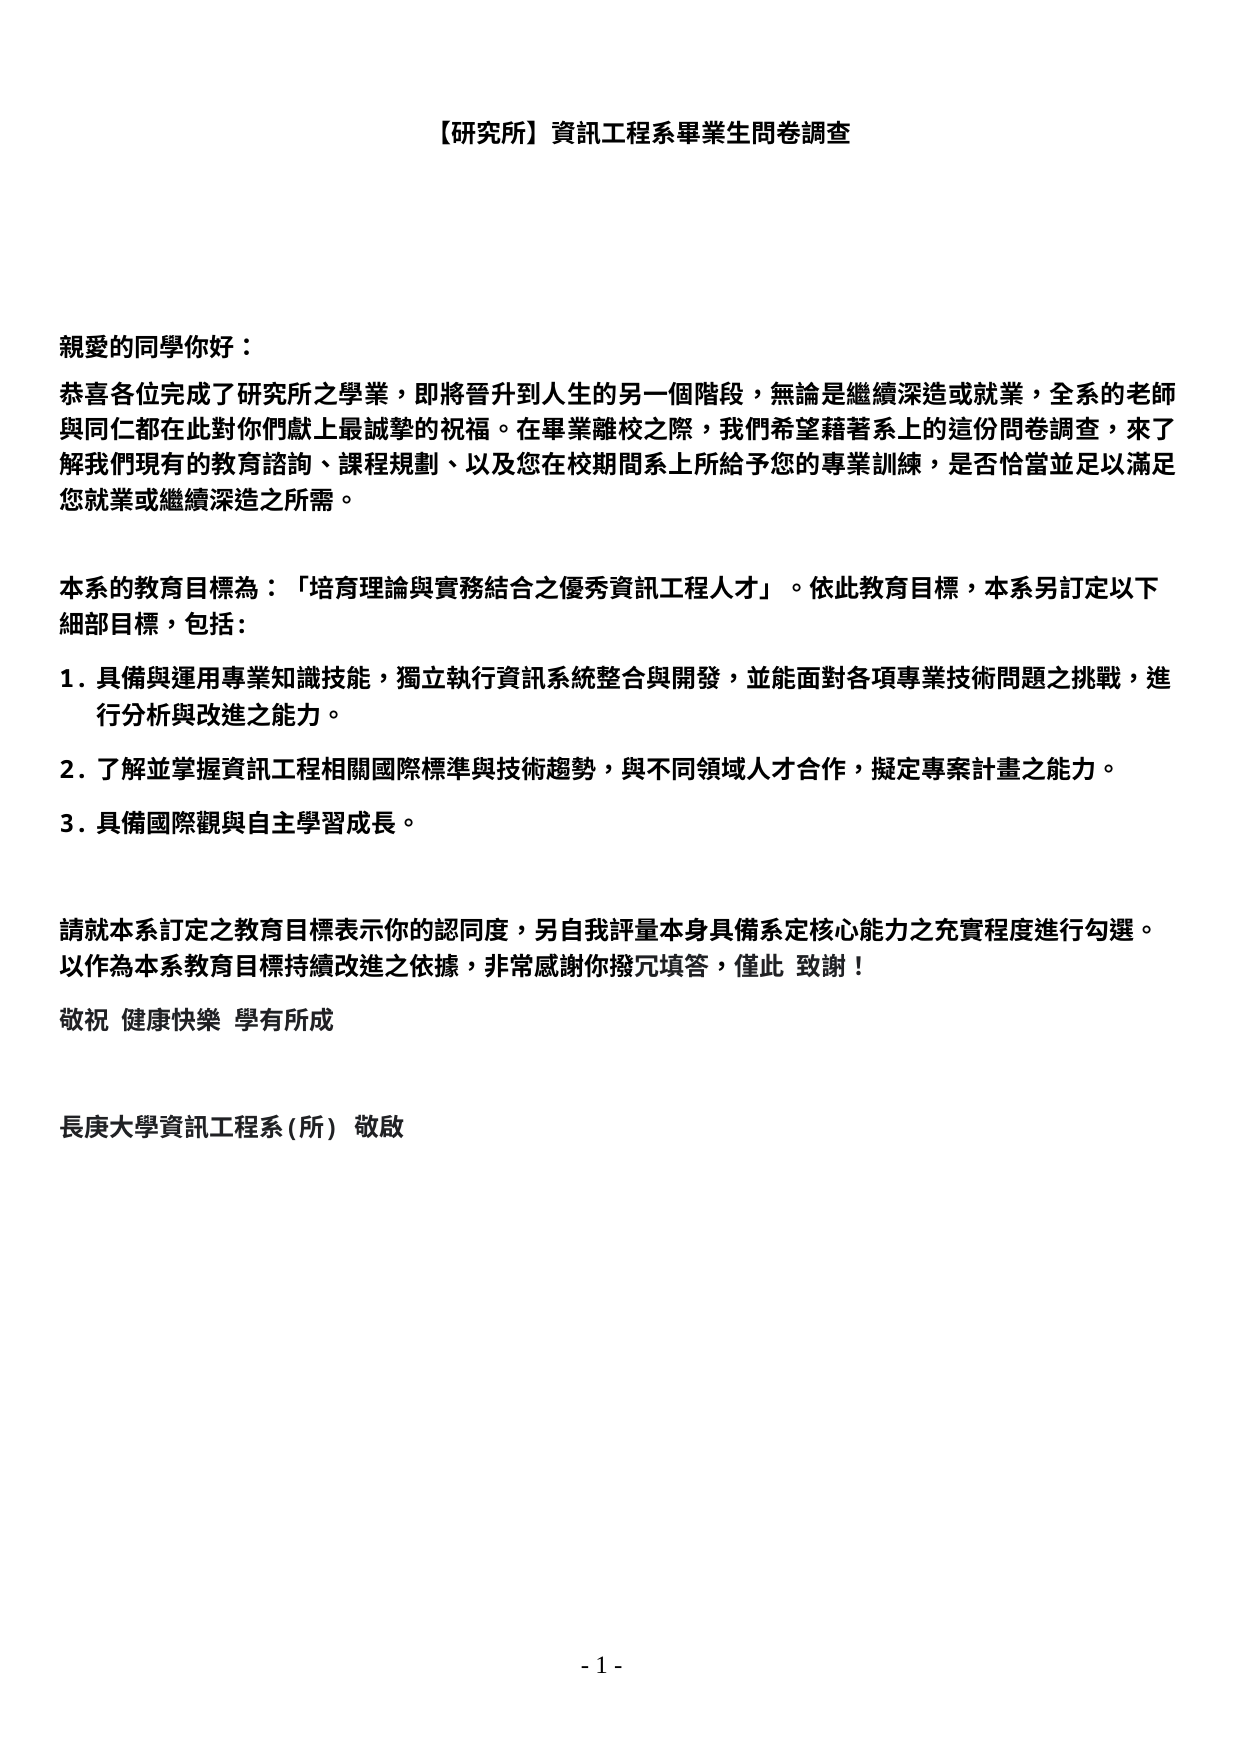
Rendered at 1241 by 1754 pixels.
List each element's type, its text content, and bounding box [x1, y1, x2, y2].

list 了解並掌握資訊工程相關國際標準與技術趨勢，與不同領域人才合作，擬定專案計畫之能力。 [59, 749, 1181, 786]
text 恭喜各位完成了研究所之學業，即將晉升到人生的另一個階段，無論是繼續深造或就業，全系的老師與同仁都在此對你們獻上最誠摯的祝福。在畢業離校之際，我們希望藉著系上的這份問卷調查，來了解我們現有的教育諮詢、課程規劃、以及您在校期間系上所給予您的專業訓練，是否恰當並足以滿足您就業或繼續深造之所需。 [59, 375, 1181, 516]
text 親愛的同學你好： [59, 328, 1181, 364]
text 長庚大學資訊工程系(所) 敬啟 [59, 1107, 1181, 1143]
text 【研究所】資訊工程系畢業生問卷調查 [96, 113, 1181, 149]
text 敬祝 健康快樂 學有所成 [59, 1001, 1181, 1037]
list 具備與運用專業知識技能，獨立執行資訊系統整合與開發，並能面對各項專業技術問題之挑戰，進行分析與改進之能力。 [59, 659, 1181, 731]
text 本系的教育目標為：「培育理論與實務結合之優秀資訊工程人才」。依此教育目標，本系另訂定以下細部目標，包括: [59, 568, 1181, 641]
list 具備國際觀與自主學習成長。 [59, 804, 1181, 840]
text 請就本系訂定之教育目標表示你的認同度，另自我評量本身具備系定核心能力之充實程度進行勾選。以作為本系教育目標持續改進之依據，非常感謝你撥冗填答，僅此 致謝！ [59, 910, 1181, 983]
